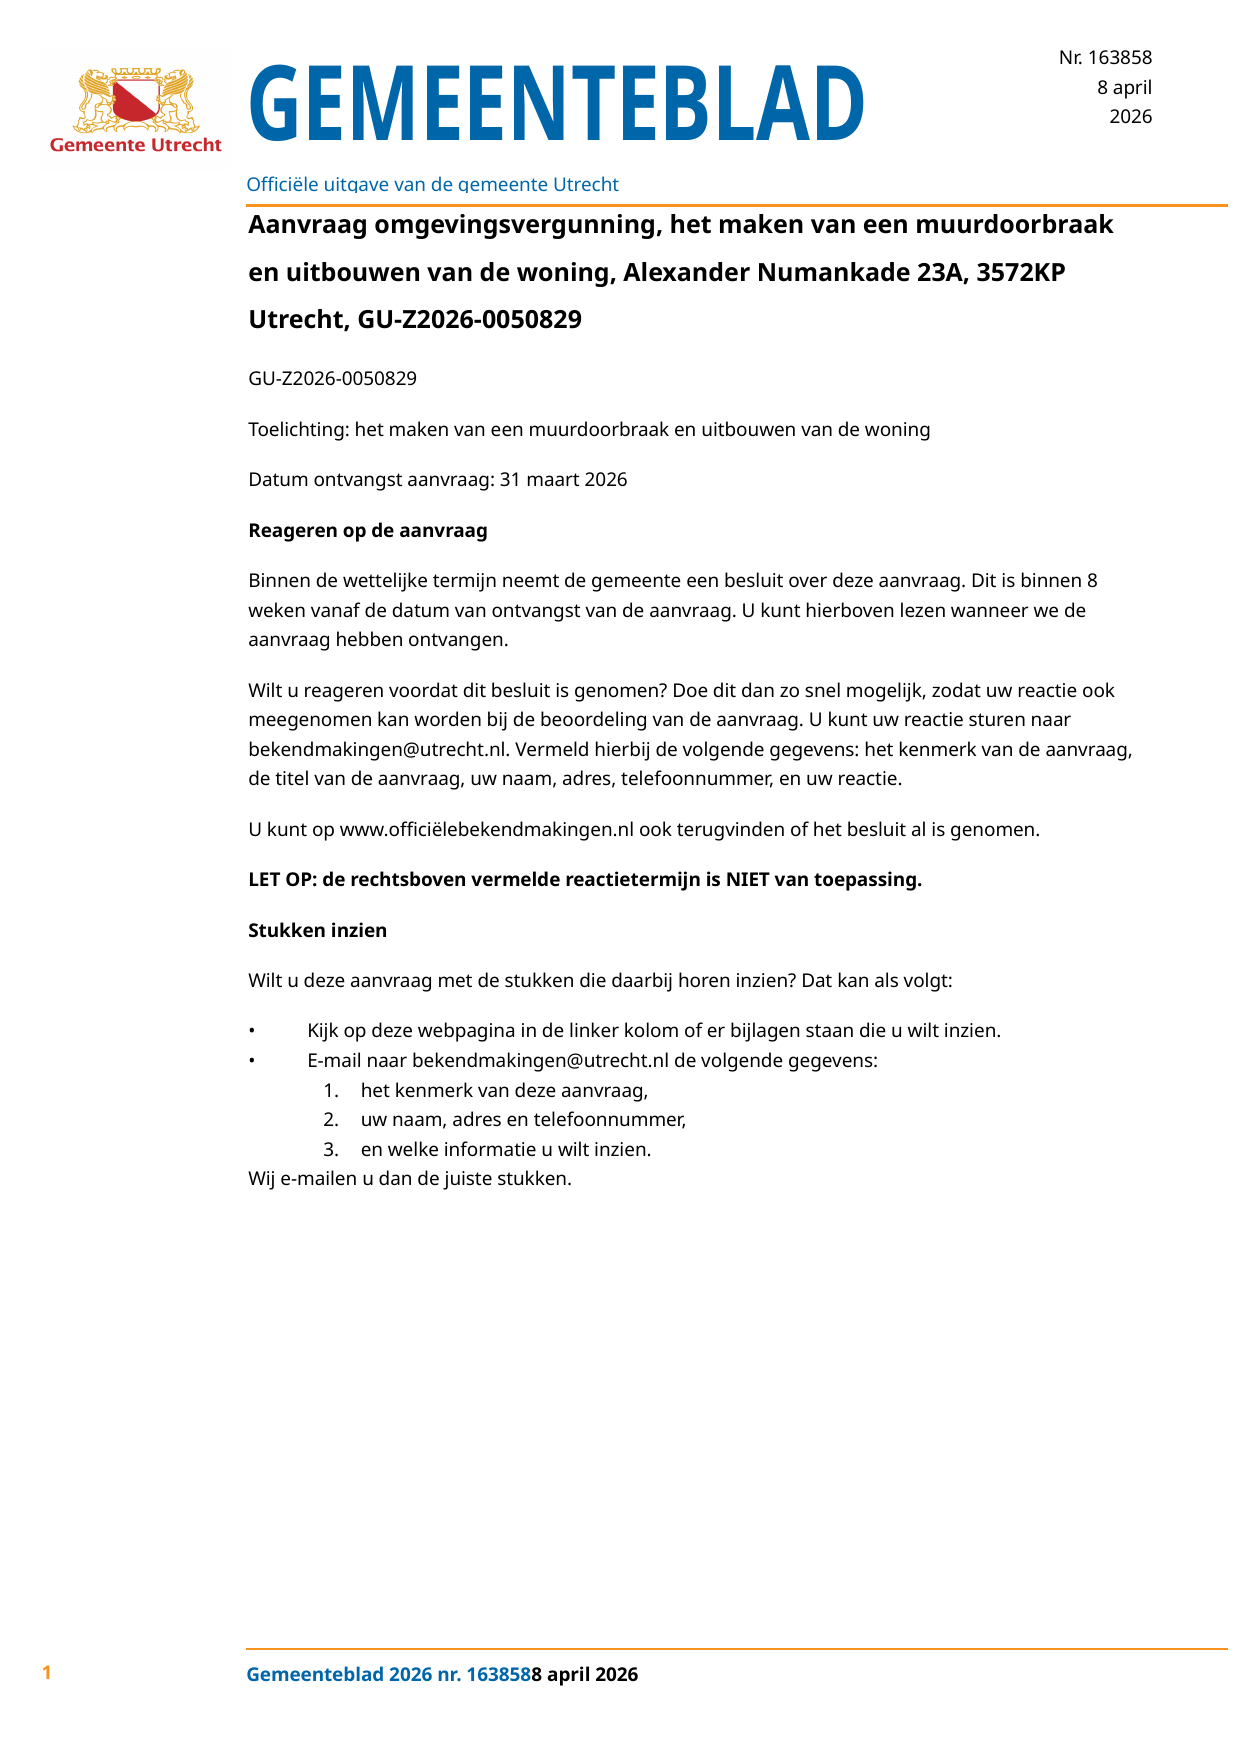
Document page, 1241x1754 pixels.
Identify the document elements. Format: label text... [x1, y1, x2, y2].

list E-mail naar bekendmakingen@utrecht.nl de volgende gegevens: [248, 1047, 1152, 1073]
text Toelichting: het maken van een muurdoorbraak en uitbouwen van de woning [248, 416, 1152, 442]
text Wij e-mailen u dan de juiste stukken. [248, 1166, 1152, 1191]
text Stukken inzien [248, 917, 1152, 942]
text Reageren op de aanvraag [248, 517, 1152, 542]
list het kenmerk van deze aanvraag, [323, 1077, 1152, 1102]
text U kunt op www.officiëlebekendmakingen.nl ook terugvinden of het besluit al is genomen. [248, 816, 1152, 842]
text Wilt u deze aanvraag met de stukken die daarbij horen inzien? Dat kan als volgt: [248, 967, 1152, 993]
list Kijk op deze webpagina in de linker kolom of er bijlagen staan die u wilt inzien. [248, 1018, 1152, 1043]
list en welke informatie u wilt inzien. [323, 1136, 1152, 1162]
text LET OP: de rechtsboven vermelde reactietermijn is NIET van toepassing. [248, 866, 1152, 892]
picture [41, 47, 231, 172]
text Aanvraag omgevingsvergunning, het maken van een muurdoorbraak en uitbouwen van de woning, Alexander Numankade 23A, 3572KP Utrecht, GU-Z2026-0050829 [248, 207, 1152, 336]
text GU-Z2026-0050829 [248, 366, 1152, 391]
text Binnen de wettelijke termijn neemt de gemeente een besluit over deze aanvraag. Dit is binnen 8 weken vanaf de datum van ontvangst van de aanvraag. U kunt hierboven lezen wanneer we de aanvraag hebben ontvangen. [248, 567, 1152, 652]
text Wilt u reageren voordat dit besluit is genomen? Doe dit dan zo snel mogelijk, zodat uw reactie ook meegenomen kan worden bij de beoordeling van de aanvraag. U kunt uw reactie sturen naar bekendmakingen@utrecht.nl. Vermeld hierbij de volgende gegevens: het kenmerk van de aanvraag, de titel van de aanvraag, uw naam, adres, telefoonnummer, en uw reactie. [248, 677, 1152, 791]
list uw naam, adres en telefoonnummer, [323, 1106, 1152, 1132]
text Datum ontvangst aanvraag: 31 maart 2026 [248, 466, 1152, 492]
